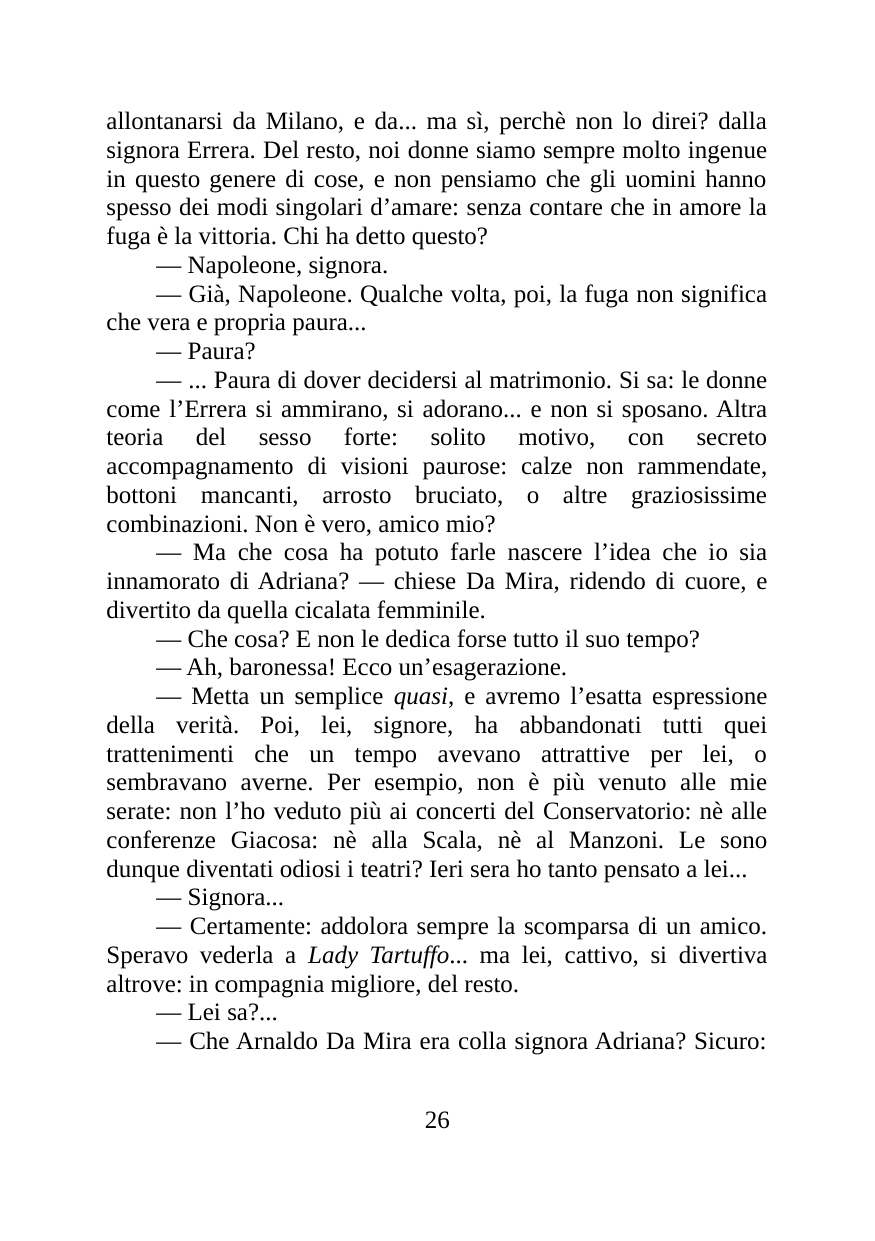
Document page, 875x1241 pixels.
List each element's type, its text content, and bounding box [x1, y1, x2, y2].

text — Metta un semplice quasi, e avremo l’esatta espressione della verità. Poi, lei, signore, ha abbandonati tutti quei trattenimenti che un tempo avevano attrattive per lei, o sembravano averne. Per esempio, non è più venuto alle mie serate: non l’ho veduto più ai concerti del Conservatorio: nè alle conferenze Giacosa: nè alla Scala, nè al Manzoni. Le sono dunque diventati odiosi i teatri? Ieri sera ho tanto pensato a lei... [106, 681, 768, 882]
text — Già, Napoleone. Qualche volta, poi, la fuga non significa che vera e propria paura... [106, 279, 768, 336]
text allontanarsi da Milano, e da... ma sì, perchè non lo direi? dalla signora Errera. Del resto, noi donne siamo sempre molto ingenue in questo genere di cose, e non pensiamo che gli uomini hanno spesso dei modi singolari d’amare: senza contare che in amore la fuga è la vittoria. Chi ha detto questo? [106, 106, 768, 250]
text — ... Paura di dover decidersi al matrimonio. Si sa: le donne come l’Errera si ammirano, si adorano... e non si sposano. Altra teoria del sesso forte: solito motivo, con secreto accompagnamento di visioni paurose: calze non rammendate, bottoni mancanti, arrosto bruciato, o altre graziosissime combinazioni. Non è vero, amico mio? [106, 365, 768, 537]
text — Che Arnaldo Da Mira era colla signora Adriana? Sicuro: [106, 1026, 768, 1055]
text — Che cosa? E non le dedica forse tutto il suo tempo? [106, 624, 768, 652]
text — Signora... [106, 882, 768, 911]
text — Certamente: addolora sempre la scomparsa di un amico. Speravo vederla a Lady Tartuffo... ma lei, cattivo, si divertiva altrove: in compagnia migliore, del resto. [106, 911, 768, 997]
text — Paura? [106, 336, 768, 365]
text — Napoleone, signora. [106, 250, 768, 279]
text — Lei sa?... [106, 997, 768, 1026]
text — Ah, baronessa! Ecco un’esagerazione. [106, 652, 768, 681]
text — Ma che cosa ha potuto farle nascere l’idea che io sia innamorato di Adriana? — chiese Da Mira, ridendo di cuore, e divertito da quella cicalata femminile. [106, 537, 768, 624]
